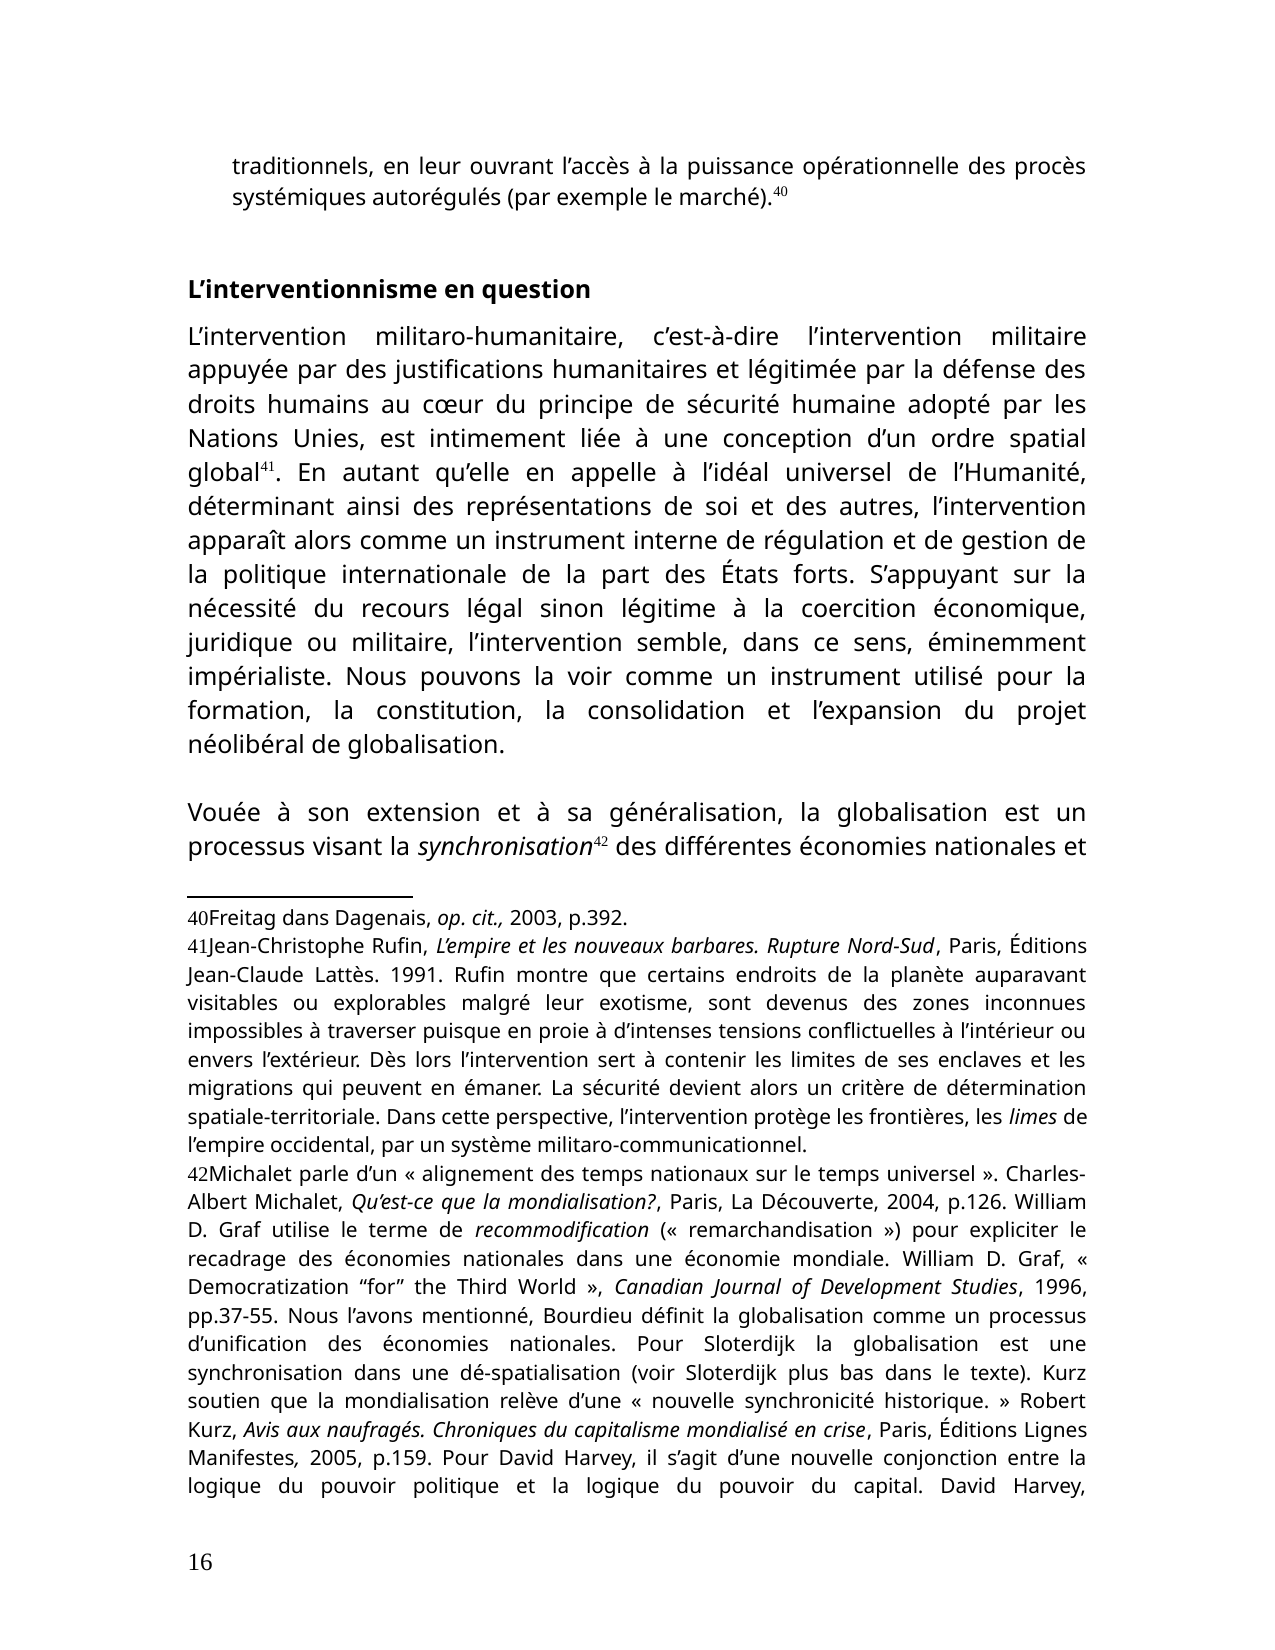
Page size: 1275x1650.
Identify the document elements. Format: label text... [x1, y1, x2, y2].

text Freitag dans Dagenais, op. cit., 2003, p.392. [187, 903, 1087, 931]
text Michalet parle d’un « alignement des temps nationaux sur le temps universel ». Charles-Albert Michalet, Qu’est-ce que la mondialisation?, Paris, La Découverte, 2004, p.126. William D. Graf utilise le terme de recommodification (« remarchandisation ») pour expliciter le recadrage des économies nationales dans une économie mondiale. William D. Graf, « Democratization “for” the Third World », Canadian Journal of Development Studies, 1996, pp.37-55. Nous l’avons mentionné, Bourdieu définit la globalisation comme un processus d’unification des économies nationales. Pour Sloterdijk la globalisation est une synchronisation dans une dé-spatialisation (voir Sloterdijk plus bas dans le texte). Kurz soutien que la mondialisation relève d’une « nouvelle synchronicité historique. » Robert Kurz, Avis aux naufragés. Chroniques du capitalisme mondialisé en crise, Paris, Éditions Lignes Manifestes, 2005, p.159. Pour David Harvey, il s’agit d’une nouvelle conjonction entre la logique du pouvoir politique et la logique du pouvoir du capital. David Harvey, [187, 1159, 1087, 1500]
text Jean-Christophe Rufin, L’empire et les nouveaux barbares. Rupture Nord-Sud, Paris, Éditions Jean-Claude Lattès. 1991. Rufin montre que certains endroits de la planète auparavant visitables ou explorables malgré leur exotisme, sont devenus des zones inconnues impossibles à traverser puisque en proie à d’intenses tensions conflictuelles à l’intérieur ou envers l’extérieur. Dès lors l’intervention sert à contenir les limites de ses enclaves et les migrations qui peuvent en émaner. La sécurité devient alors un critère de détermination spatiale-territoriale. Dans cette perspective, l’intervention protège les frontières, les limes de l’empire occidental, par un système militaro-communicationnel. [187, 931, 1087, 1159]
subtitle traditionnels, en leur ouvrant l’accès à la puissance opérationnelle des procès systémiques autorégulés (par exemple le marché). [232, 150, 1087, 212]
text Vouée à son extension et à sa généralisation, la globalisation est un processus visant la synchronisation des différentes économies nationales et [187, 795, 1087, 863]
text L’intervention militaro-humanitaire, c’est-à-dire l’intervention militaire appuyée par des justifications humanitaires et légitimée par la défense des droits humains au cœur du principe de sécurité humaine adopté par les Nations Unies, est intimement liée à une conception d’un ordre spatial global. En autant qu’elle en appelle à l’idéal universel de l’Humanité, déterminant ainsi des représentations de soi et des autres, l’intervention apparaît alors comme un instrument interne de régulation et de gestion de la politique internationale de la part des États forts. S’appuyant sur la nécessité du recours légal sinon légitime à la coercition économique, juridique ou militaire, l’intervention semble, dans ce sens, éminemment impérialiste. Nous pouvons la voir comme un instrument utilisé pour la formation, la constitution, la consolidation et l’expansion du projet néolibéral de globalisation. [187, 318, 1087, 761]
subtitle L’interventionnisme en question [187, 272, 1087, 306]
